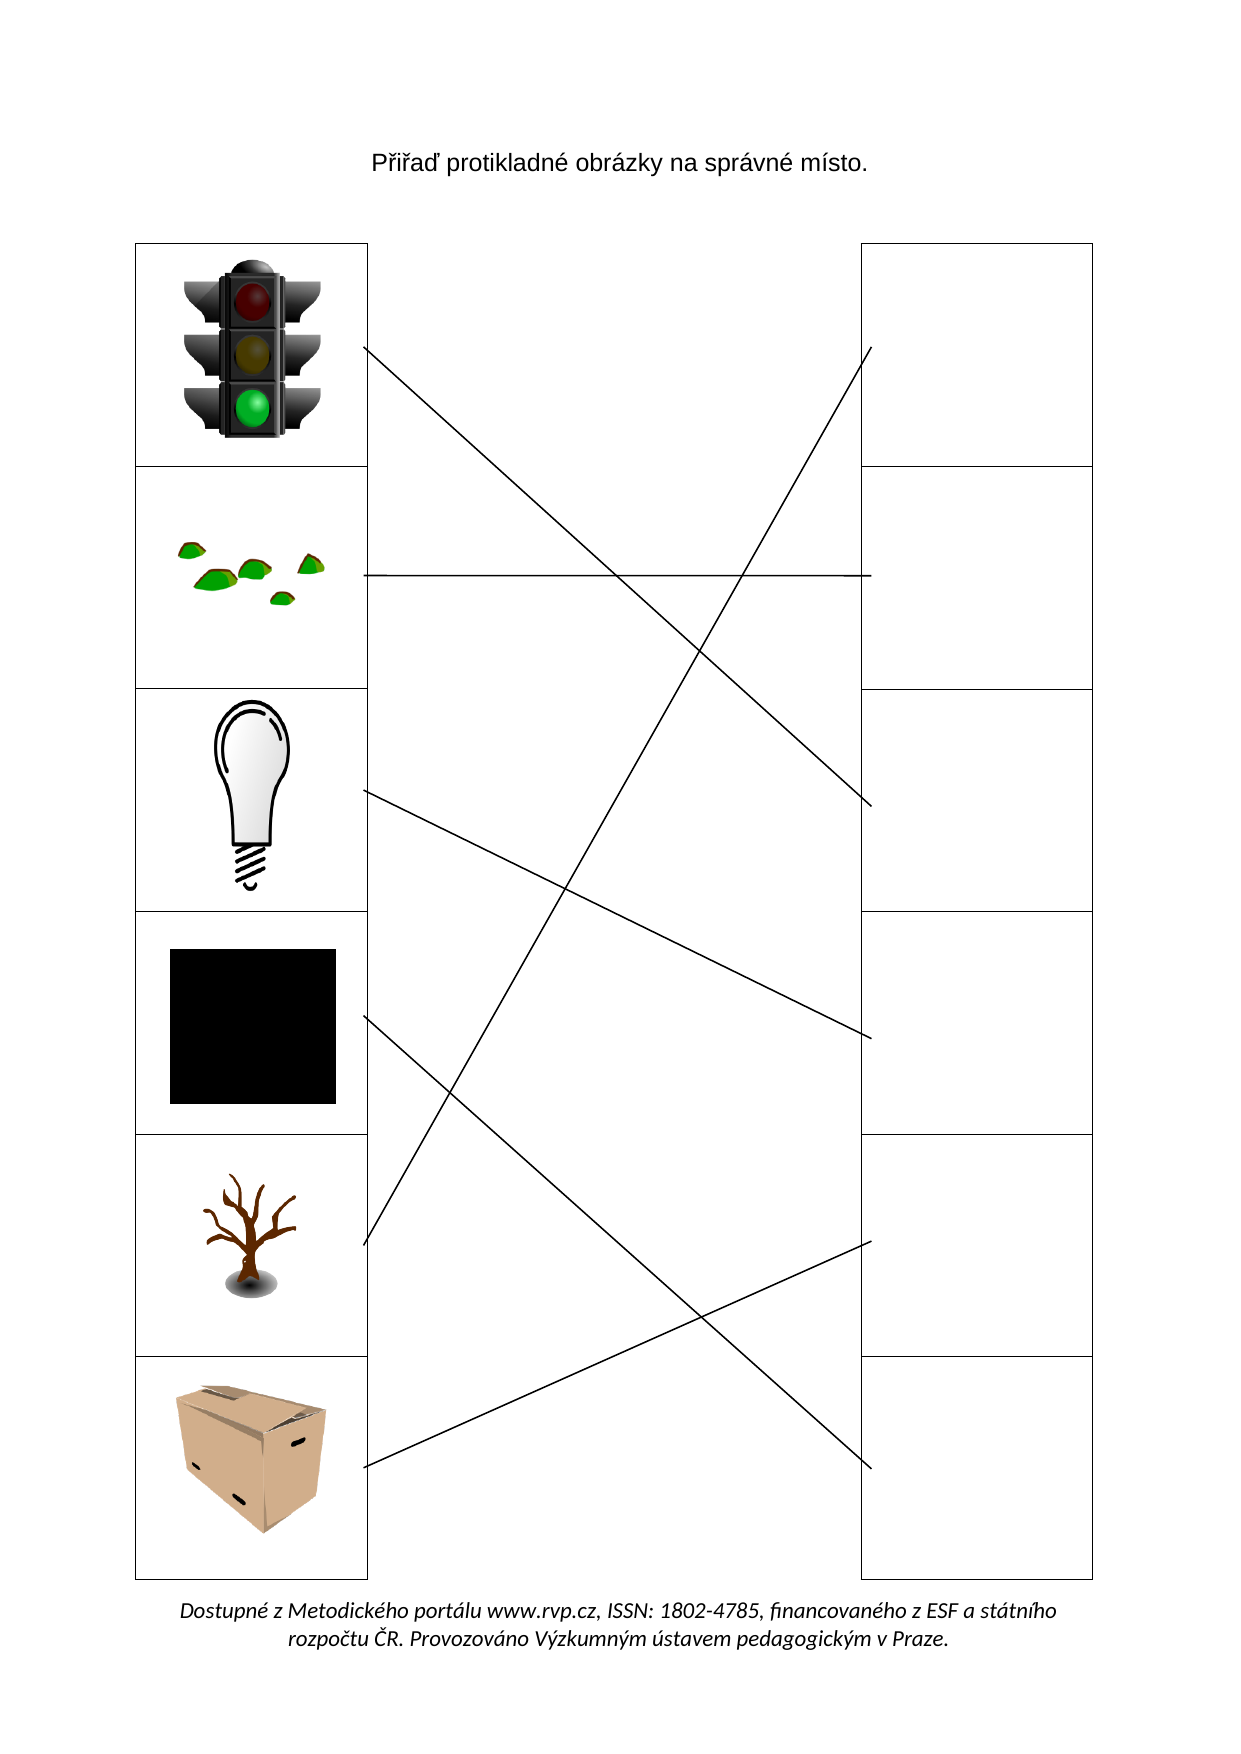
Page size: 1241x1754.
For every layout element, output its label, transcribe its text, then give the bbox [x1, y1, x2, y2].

picture [212, 698, 291, 893]
table_cell [862, 467, 1092, 688]
table_header [862, 244, 1092, 466]
table_cell [136, 1135, 367, 1356]
table_cell [862, 690, 1092, 911]
text Přiřaď protikladné obrázky na správné místo. [148, 148, 1092, 176]
table_cell [862, 912, 1092, 1134]
picture [163, 1143, 334, 1329]
table_cell [862, 1135, 1092, 1356]
picture [177, 253, 326, 443]
table_cell [136, 467, 367, 688]
table_cell [136, 1357, 367, 1579]
table_cell [862, 1357, 1092, 1579]
table_cell [136, 912, 367, 1133]
table_header [136, 244, 367, 466]
table_cell [136, 689, 367, 911]
picture [165, 475, 338, 663]
picture [168, 1366, 336, 1549]
